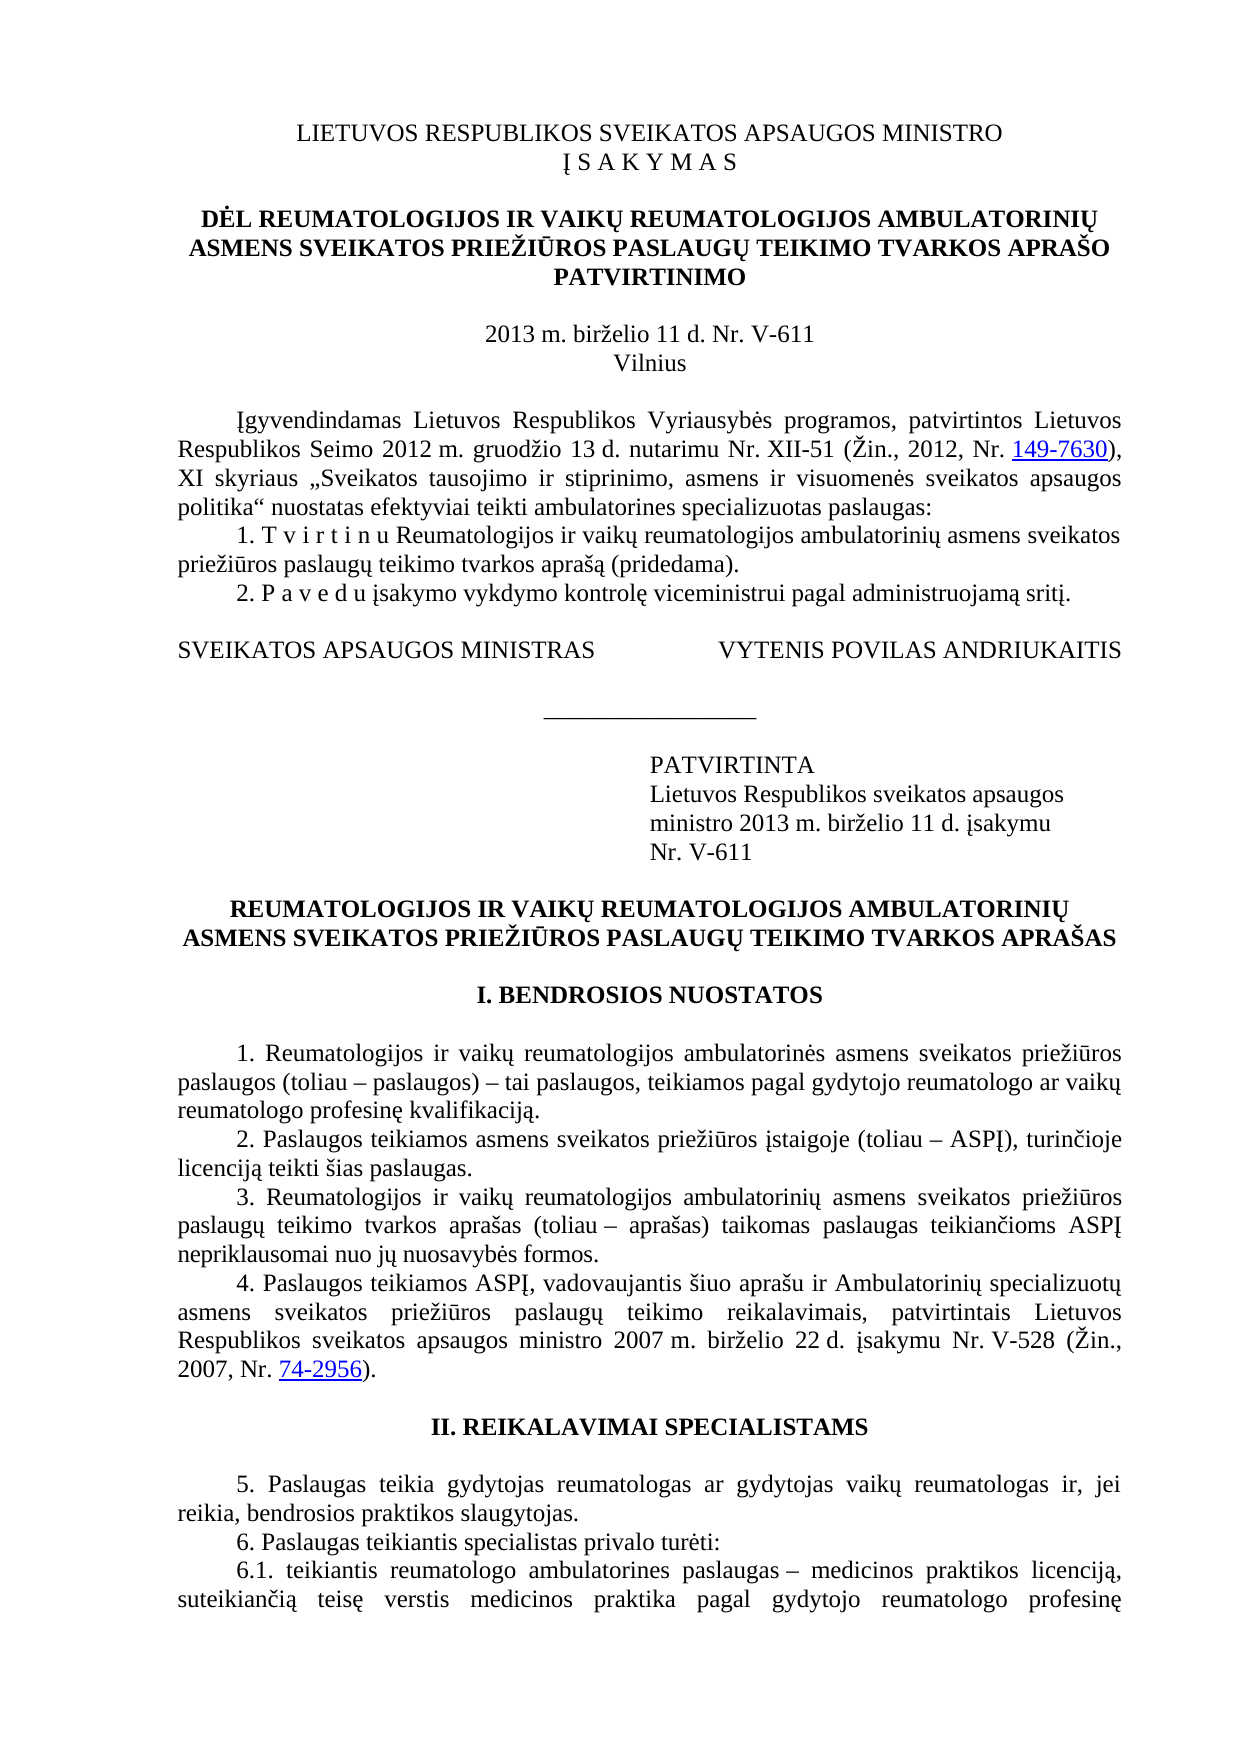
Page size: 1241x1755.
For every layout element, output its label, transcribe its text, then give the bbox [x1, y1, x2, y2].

text 4. Paslaugos teikiamos ASPĮ, vadovaujantis šiuo aprašu ir Ambulatorinių specializuotų asmens sveikatos priežiūros paslaugų teikimo reikalavimais, patvirtintais Lietuvos Respublikos sveikatos apsaugos ministro 2007 m. birželio 22 d. įsakymu Nr. V-528 (Žin., 2007, Nr. 74-2956). [177, 1268, 1122, 1383]
text 2. P a v e d u įsakymo vykdymo kontrolę viceministrui pagal administruojamą sritį. [177, 578, 1122, 607]
text 6.1. teikiantis reumatologo ambulatorines paslaugas – medicinos praktikos licenciją, suteikiančią teisę verstis medicinos praktika pagal gydytojo reumatologo profesinę [177, 1556, 1122, 1613]
text II. REIKALAVIMAI SPECIALISTAMS [177, 1412, 1122, 1441]
text _________________ [177, 693, 1122, 722]
text SVEIKATOS APSAUGOS MINISTRAS VYTENIS POVILAS ANDRIUKAITIS [177, 636, 1122, 664]
text Į S A K Y M A S [177, 147, 1122, 176]
text 1. Reumatologijos ir vaikų reumatologijos ambulatorinės asmens sveikatos priežiūros paslaugos (toliau – paslaugos) – tai paslaugos, teikiamos pagal gydytojo reumatologo ar vaikų reumatologo profesinę kvalifikaciją. [177, 1038, 1122, 1124]
text 2. Paslaugos teikiamos asmens sveikatos priežiūros įstaigoje (toliau – ASPĮ), turinčioje licenciją teikti šias paslaugas. [177, 1124, 1122, 1182]
text DĖL REUMATOLOGIJOS IR VAIKŲ REUMATOLOGIJOS AMBULATORINIŲ ASMENS SVEIKATOS PRIEŽIŪROS PASLAUGŲ TEIKIMO TVARKOS APRAŠO PATVIRTINIMO [177, 204, 1122, 291]
text 6. Paslaugas teikiantis specialistas privalo turėti: [177, 1527, 1122, 1556]
text Įgyvendindamas Lietuvos Respublikos Vyriausybės programos, patvirtintos Lietuvos Respublikos Seimo 2012 m. gruodžio 13 d. nutarimu Nr. XII-51 (Žin., 2012, Nr. 149-7630), XI skyriaus „Sveikatos tausojimo ir stiprinimo, asmens ir visuomenės sveikatos apsaugos politika“ nuostatas efektyviai teikti ambulatorines specializuotas paslaugas: [177, 406, 1122, 521]
text I. BENDROSIOS NUOSTATOS [177, 981, 1122, 1009]
text 1. T v i r t i n u Reumatologijos ir vaikų reumatologijos ambulatorinių asmens sveikatos priežiūros paslaugų teikimo tvarkos aprašą (pridedama). [177, 521, 1122, 578]
text 5. Paslaugas teikia gydytojas reumatologas ar gydytojas vaikų reumatologas ir, jei reikia, bendrosios praktikos slaugytojas. [177, 1469, 1122, 1527]
text reumatologijos IR VAIKŲ reumatOLOGIJOS AMBULATORINIŲ ASMENS SVEIKATOS PRIEŽIŪROS PASLAUGŲ TEIKIMO TVARKOS APRAŠas [177, 894, 1122, 952]
text PATVIRTINTA [649, 751, 1122, 779]
text Lietuvos Respublikos sveikatos apsaugos ministro 2013 m. birželio 11 d. įsakymu Nr. V-611 [649, 779, 1122, 866]
text LIETUVOS RESPUBLIKOS SVEIKATOS APSAUGOS MINISTRO [177, 118, 1122, 147]
text 3. Reumatologijos ir vaikų reumatologijos ambulatorinių asmens sveikatos priežiūros paslaugų teikimo tvarkos aprašas (toliau – aprašas) taikomas paslaugas teikiančioms ASPĮ nepriklausomai nuo jų nuosavybės formos. [177, 1182, 1122, 1268]
text 2013 m. birželio 11 d. Nr. V-611 [177, 319, 1122, 348]
text Vilnius [177, 348, 1122, 377]
